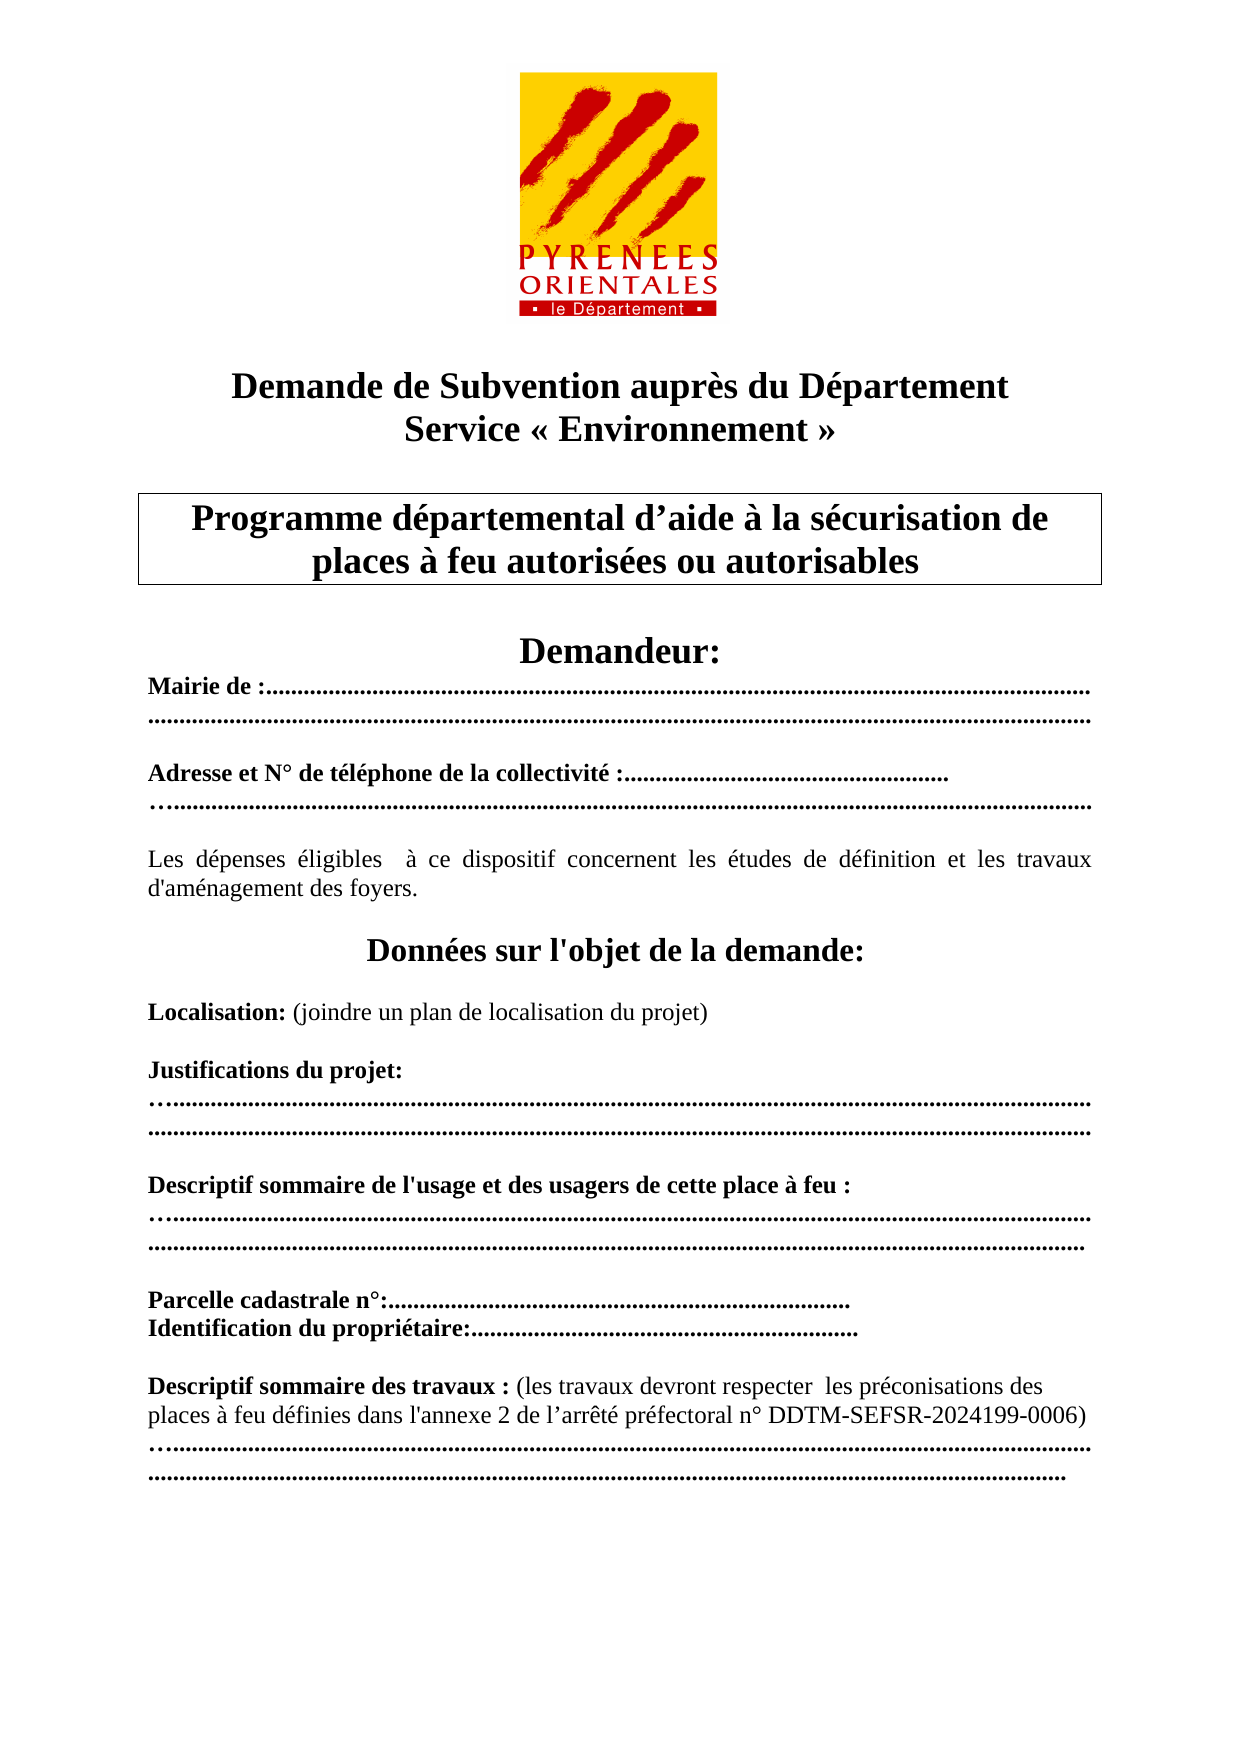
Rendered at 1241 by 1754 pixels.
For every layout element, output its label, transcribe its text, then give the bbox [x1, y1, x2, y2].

text Demande de Subvention auprès du Département [148, 363, 1093, 406]
text Identification du propriétaire:.............................................................. [148, 1313, 1093, 1342]
text Adresse et N° de téléphone de la collectivité :.................................................... [148, 758, 1093, 786]
text Demandeur: [148, 628, 1093, 671]
text Mairie de :.................................................................................................................................... [148, 671, 1093, 700]
picture [506, 63, 730, 324]
text ....................................................................................................................................................... [148, 700, 1093, 729]
text Service « Environnement » [148, 406, 1093, 449]
text Descriptif sommaire des travaux : (les travaux devront respecter les préconisations des places à feu définies dans l'annexe 2 de l’arrêté préfectoral n° DDTM-SEFSR-2024199-0006) …...................................................................................................................................................................................................................................................................................................... [148, 1371, 1093, 1486]
text Programme départemental d’aide à la sécurisation de places à feu autorisées ou autorisables [139, 494, 1101, 584]
text Localisation: (joindre un plan de localisation du projet) [148, 997, 1093, 1026]
text Justifications du projet: ….......................................................................................................................................................................................................................................................................................................... [148, 1055, 1093, 1141]
text Données sur l'objet de la demande: [148, 930, 1093, 968]
text Descriptif sommaire de l'usage et des usagers de cette place à feu : [148, 1170, 1093, 1198]
text …......................................................................................................................................................................................................................................................................................................... [148, 1198, 1093, 1256]
text …................................................................................................................................................... [148, 786, 1093, 815]
text Parcelle cadastrale n°:.......................................................................... [148, 1285, 1093, 1313]
text Les dépenses éligibles à ce dispositif concernent les études de définition et les travaux d'aménagement des foyers. [148, 844, 1093, 901]
